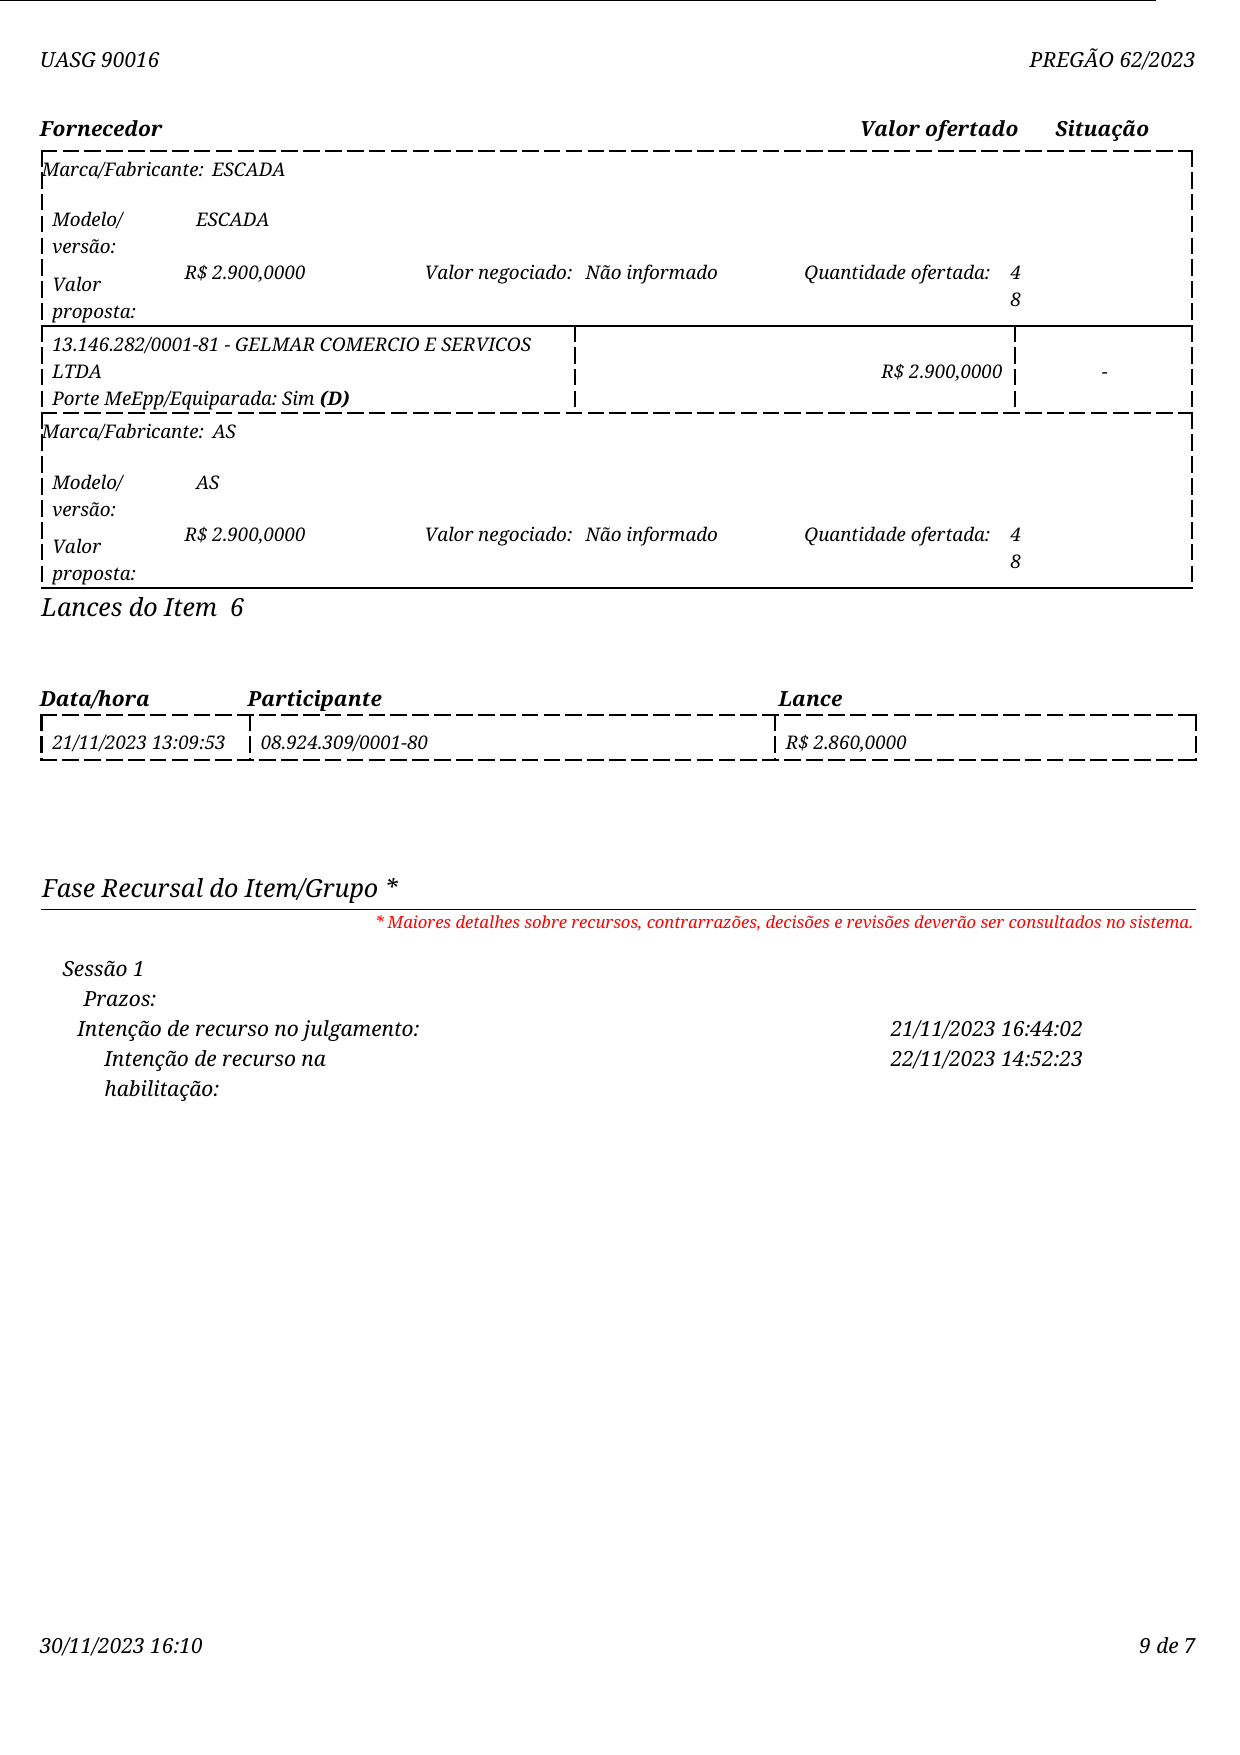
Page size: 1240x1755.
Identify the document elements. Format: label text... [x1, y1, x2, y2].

table_cell [785, 412, 1029, 465]
table_cell 48 [1000, 515, 1029, 587]
table_cell Intenção de recurso na habilitação: [63, 1044, 446, 1104]
table_header [446, 954, 1085, 1014]
table_cell Fase Recursal do Item/Grupo * [41, 759, 775, 909]
table_cell [785, 150, 1029, 202]
table_cell [575, 327, 785, 412]
table_cell Marca/Fabricante: ESCADA [42, 150, 575, 202]
table_cell [575, 465, 785, 515]
table_cell Não informado [575, 515, 785, 587]
text * Maiores detalhes sobre recursos, contrarrazões, decisões e revisões deverão ser consultados no sistema. [39, 910, 1196, 933]
table_cell R$ 2.900,0000 Valor negociado: [184, 253, 575, 325]
subtitle Lances do Item 6 [41, 589, 1198, 623]
table_cell [775, 759, 1196, 909]
table_cell Quantidade ofertada: [785, 253, 1000, 325]
table_cell 48 [1000, 253, 1029, 325]
table_cell ESCADA [184, 203, 575, 253]
table_cell 21/11/2023 16:44:02 [446, 1014, 1085, 1044]
table_cell [1029, 150, 1192, 202]
table_cell Não informado [575, 253, 785, 325]
table_cell [1015, 327, 1029, 412]
table_cell [575, 412, 785, 465]
table_cell [1029, 203, 1192, 253]
table_cell Intenção de recurso no julgamento: [63, 1014, 446, 1044]
table_cell R$ 2.900,0000 [785, 327, 1014, 412]
table_header 08.924.309/0001-80 [250, 714, 775, 759]
table_header Sessão 1 Prazos: [63, 954, 446, 1014]
table_cell Modelo/versão: Valor proposta: [42, 465, 184, 587]
table_cell [1029, 515, 1192, 587]
table_header 21/11/2023 13:09:53 [41, 714, 250, 759]
table_cell [1029, 465, 1192, 515]
table_cell Marca/Fabricante: AS [42, 412, 575, 465]
table_cell Modelo/versão: Valor proposta: [42, 203, 184, 325]
table_cell 13.146.282/0001-81 - GELMAR COMERCIO E SERVICOS LTDA Porte MeEpp/Equiparada: Sim (D) [42, 327, 575, 412]
text Data/hora Participante Lance [39, 684, 1198, 712]
table_cell [785, 203, 1029, 253]
table_cell [575, 150, 785, 202]
table_cell 22/11/2023 14:52:23 [446, 1044, 1085, 1104]
table_cell [1029, 412, 1192, 465]
table_cell [575, 203, 785, 253]
table_cell - [1029, 327, 1192, 412]
table_cell [1029, 253, 1192, 325]
table_header R$ 2.860,0000 [775, 714, 1196, 759]
table_cell [785, 465, 1029, 515]
table_cell AS [184, 465, 575, 515]
table_cell R$ 2.900,0000 Valor negociado: [184, 515, 575, 587]
table_cell Quantidade ofertada: [785, 515, 1000, 587]
